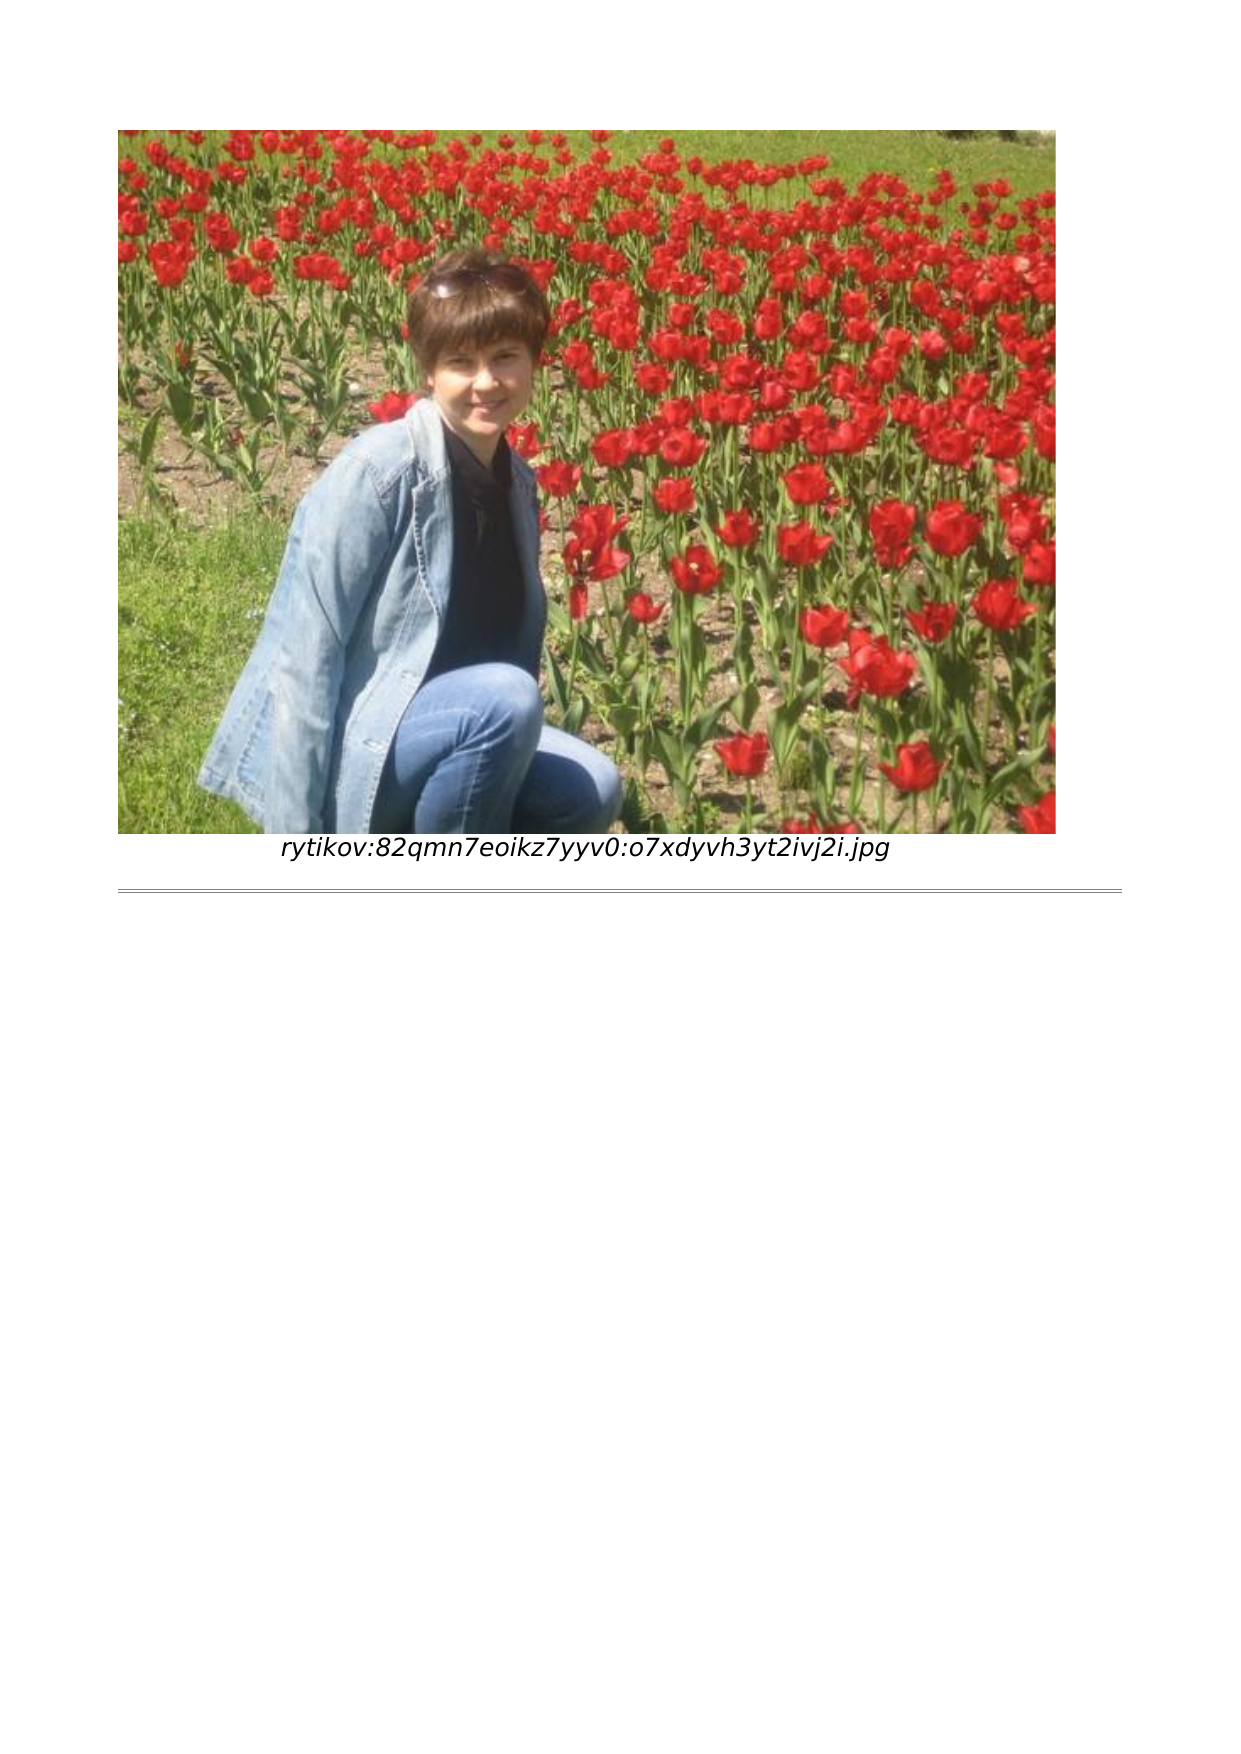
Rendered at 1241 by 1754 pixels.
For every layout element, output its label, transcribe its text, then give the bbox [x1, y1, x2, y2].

text rytikov:82qmn7eoikz7yyv0:o7xdyvh3yt2ivj2i.jpg [118, 834, 1056, 862]
picture [118, 130, 1056, 834]
